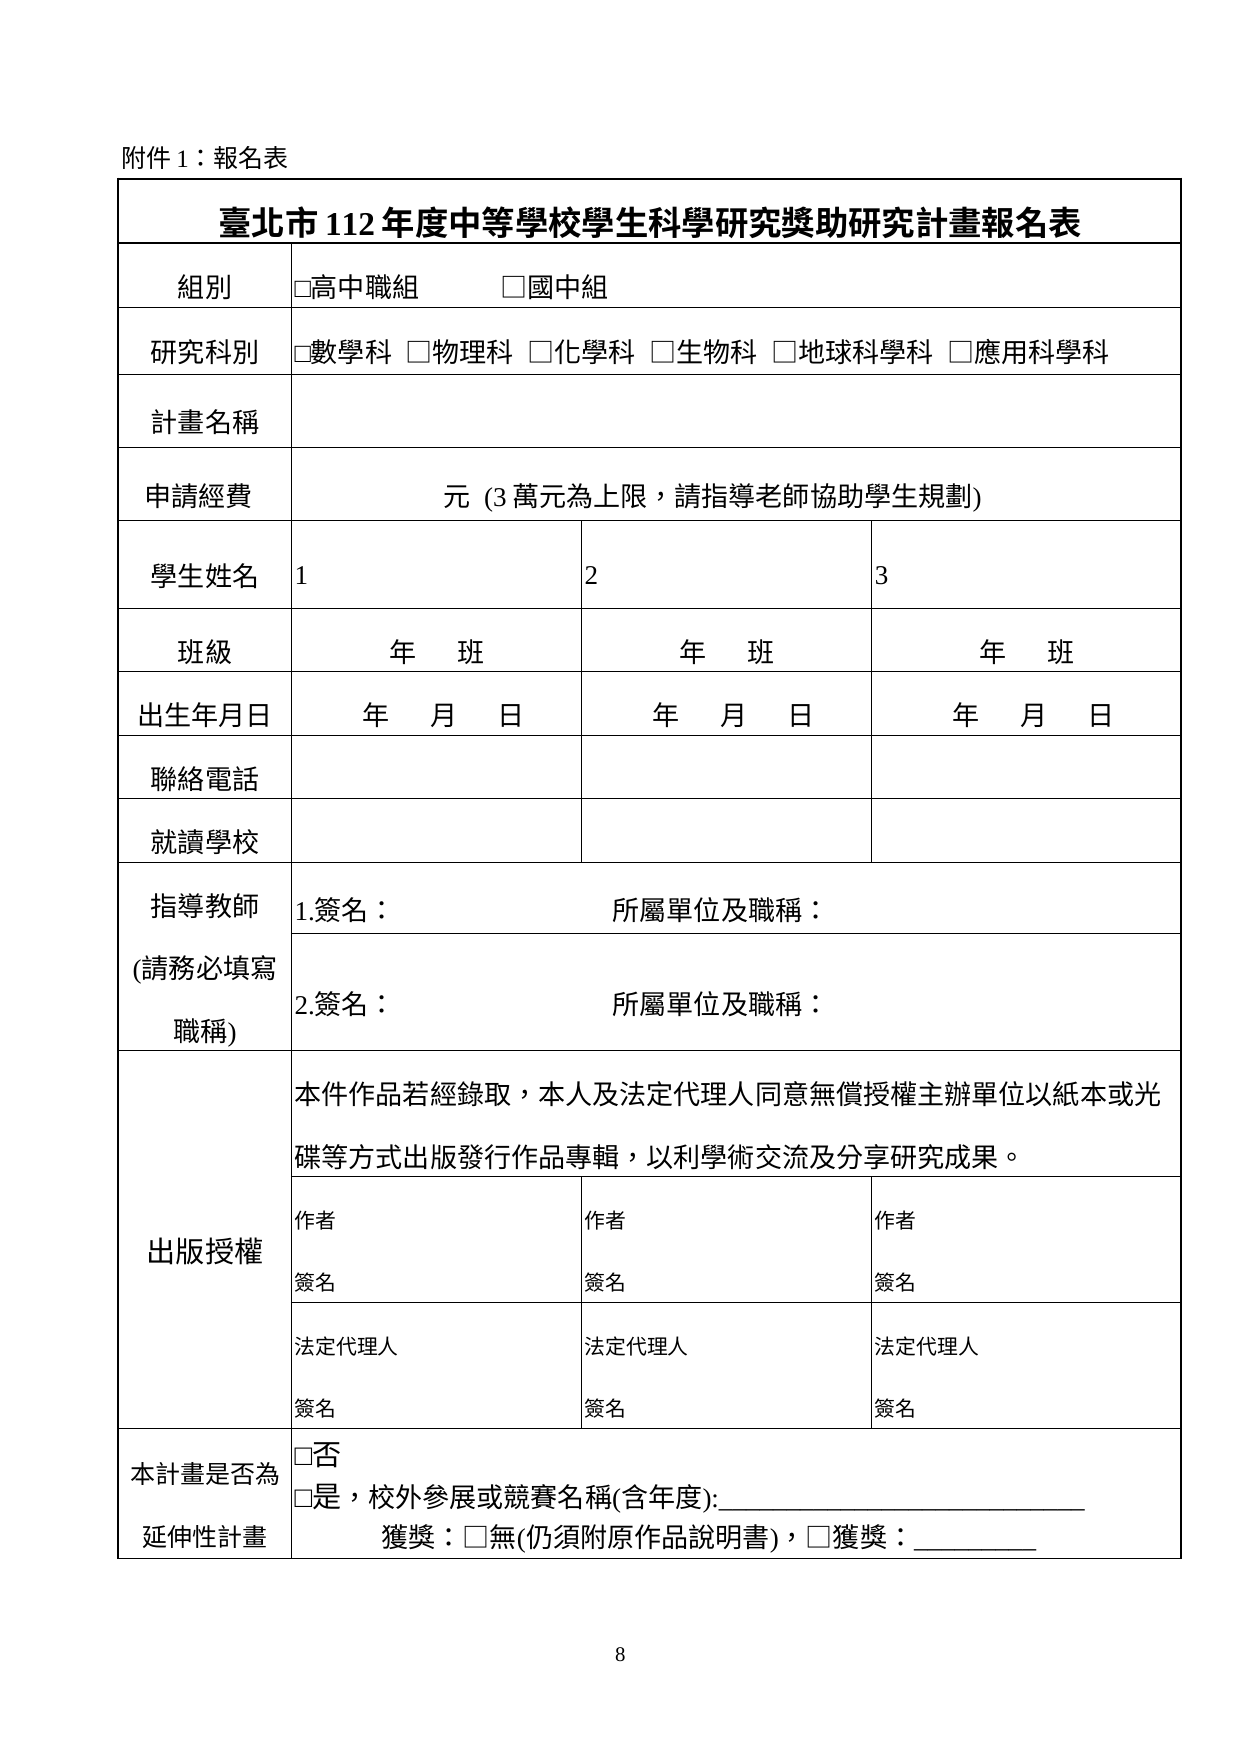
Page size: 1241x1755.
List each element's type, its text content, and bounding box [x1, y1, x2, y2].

table_cell 指導教師 (請務必填寫職稱) [119, 863, 291, 1050]
table_cell 臺北市112年度中等學校學生科學研究獎助研究計畫報名表 [119, 180, 1180, 242]
table_cell 2.簽名： 所屬單位及職稱： [292, 934, 1180, 1050]
table_header [581, 115, 872, 177]
table_header [872, 115, 1181, 177]
table_cell [582, 799, 871, 862]
table_cell 2 [582, 521, 871, 607]
table_cell 就讀學校 [119, 799, 291, 862]
table_cell □數學科 □物理科 □化學科 □生物科 □地球科學科 □應用科學科 [292, 308, 1180, 373]
table_cell 年 班 [872, 609, 1180, 671]
table_cell 法定代理人 簽名 [582, 1303, 871, 1428]
table_cell [292, 736, 581, 798]
table_cell 研究科別 [119, 308, 291, 373]
table_cell [872, 736, 1180, 798]
table_cell 作者 簽名 [872, 1177, 1180, 1302]
table_cell 年 班 [292, 609, 581, 671]
table_header 附件1：報名表 [118, 115, 581, 177]
table_cell 計畫名稱 [119, 375, 291, 447]
table_cell 年 月 日 [292, 672, 581, 734]
table_cell 年 月 日 [582, 672, 871, 734]
table_cell 聯絡電話 [119, 736, 291, 798]
table_cell 作者 簽名 [582, 1177, 871, 1302]
table_cell 1.簽名： 所屬單位及職稱： [292, 863, 1180, 933]
table_cell 作者 簽名 [292, 1177, 581, 1302]
table_cell 組別 [119, 244, 291, 307]
table_cell 年 月 日 [872, 672, 1180, 734]
table_cell 1 [292, 521, 581, 607]
table_cell 3 [872, 521, 1180, 607]
table_cell [582, 736, 871, 798]
table_cell 班級 [119, 609, 291, 671]
table_cell [872, 799, 1180, 862]
table_cell [292, 375, 1180, 447]
table_cell 出生年月日 [119, 672, 291, 734]
table_cell 法定代理人 簽名 [872, 1303, 1180, 1428]
table_cell □高中職組 □國中組 [292, 244, 1180, 307]
table_cell [292, 799, 581, 862]
table_cell 年 班 [582, 609, 871, 671]
table_cell 申請經費 [119, 448, 291, 520]
table_cell 法定代理人 簽名 [292, 1303, 581, 1428]
table_cell 本計畫是否為 延伸性計畫 [119, 1429, 291, 1557]
table_cell 元 (3萬元為上限，請指導老師協助學生規劃) [292, 448, 1180, 520]
table_cell 學生姓名 [119, 521, 291, 607]
table_cell 本件作品若經錄取，本人及法定代理人同意無償授權主辦單位以紙本或光碟等方式出版發行作品專輯，以利學術交流及分享研究成果。 [292, 1051, 1180, 1176]
table_cell □否 □是，校外參展或競賽名稱(含年度):___________________________ 獲獎：□無(仍須附原作品說明書)，□獲獎：_________ [292, 1429, 1180, 1557]
table_cell 出版授權 [119, 1051, 291, 1428]
